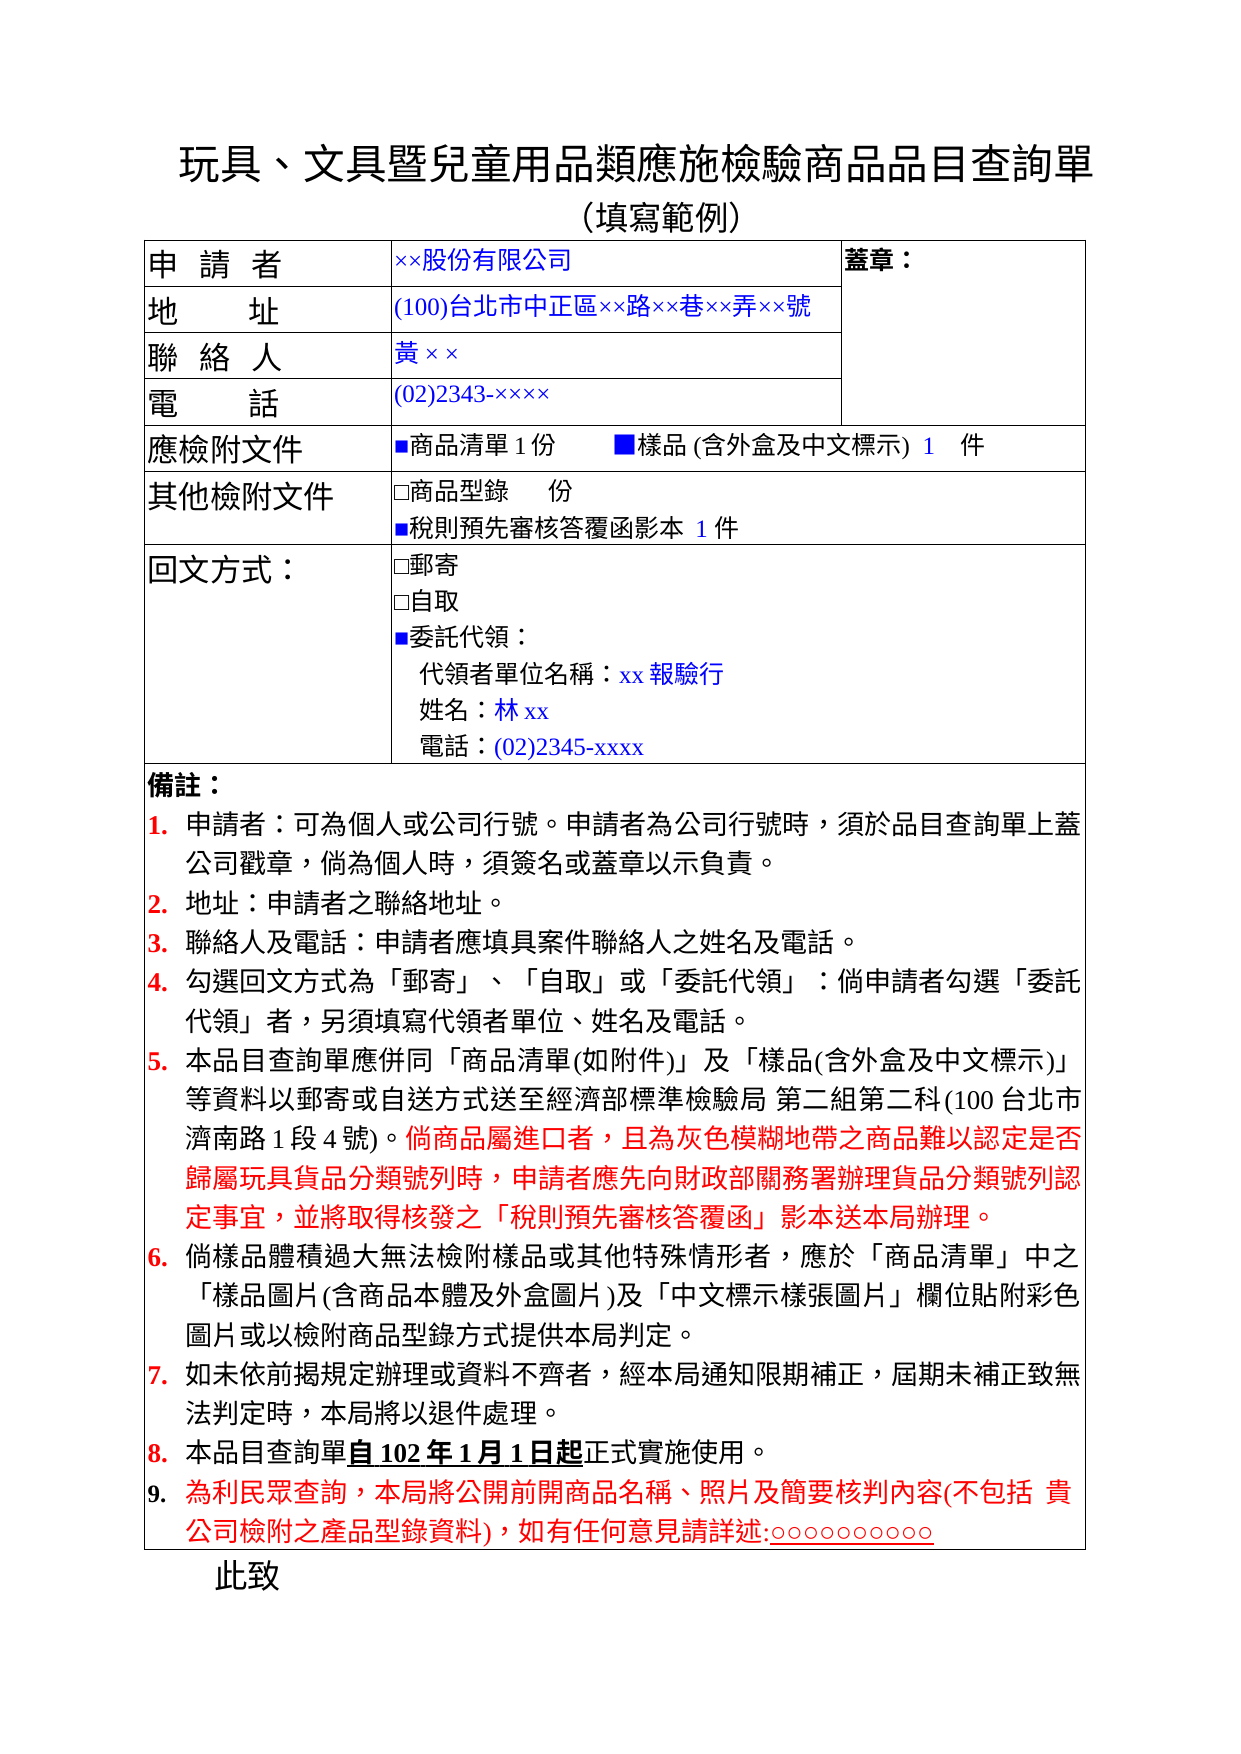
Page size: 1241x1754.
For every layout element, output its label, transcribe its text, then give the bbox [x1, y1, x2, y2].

table_cell (02)2343-×××× [392, 379, 841, 424]
table_cell □郵寄 □自取 ■委託代領： 代領者單位名稱：xx報驗行 姓名：林xx 電話：(02)2345-xxxx [392, 545, 1085, 763]
table_cell 電 話 [145, 379, 391, 424]
text 此致 [148, 1550, 1125, 1598]
table_cell 地 址 [145, 287, 391, 332]
table_header 蓋章： [842, 241, 1085, 424]
table_cell 回文方式： [145, 545, 391, 763]
table_header 申 請 者 [145, 241, 391, 286]
table_cell □商品型錄 份 ■稅則預先審核答覆函影本 1 件 [392, 472, 1085, 544]
text （填寫範例） [148, 191, 1125, 239]
text 玩具、文具暨兒童用品類應施檢驗商品品目查詢單 [148, 131, 1125, 191]
table_cell 備註： 申請者：可為個人或公司行號。申請者為公司行號時，須於品目查詢單上蓋公司戳章，倘為個人時，須簽名或蓋章以示負責。 地址：申請者之聯絡地址。 聯絡人及電話：申請者應填具案件聯絡人之姓名及電話。 勾選回文方式為「郵寄」、「自取」或「委託代領」：倘申請者勾選「委託代領」者，另須填寫代領者單位、姓名及電話。 本品目查詢單應併同「商品清單(如附件)」及「樣品(含外盒及中文標示)」等資料以郵寄或自送方式送至經濟部標準檢驗局 第二組第二科(100台北市濟南路1段4號)。倘商品屬進口者，且為灰色模糊地帶之商品難以認定是否歸屬玩具貨品分類號列時，申請者應先向財政部關務署辦理貨品分類號列認定事宜，並將取得核發之「稅則預先審核答覆函」影本送本局辦理。 倘樣品體積過大無法檢附樣品或其他特殊情形者，應於「商品清單」中之「樣品圖片(含商品本體及外盒圖片)及「中文標示樣張圖片」欄位貼附彩色圖片或以檢附商品型錄方式提供本局判定。 如未依前揭規定辦理或資料不齊者，經本局通知限期補正，屆期未補正致無法判定時，本局將以退件處理。 本品目查詢單自102年1月1日起正式實施使用。 為利民眾查詢，本局將公開前開商品名稱、照片及簡要核判內容(不包括 貴公司檢附之產品型錄資料)，如有任何意見請詳述:○○○○○○○○○○ [145, 764, 1085, 1549]
table_cell (100)台北市中正區××路××巷××弄××號 [392, 287, 841, 332]
table_cell 其他檢附文件 [145, 472, 391, 544]
table_cell ■商品清單1份 ■樣品 (含外盒及中文標示) 1 件 [392, 426, 1085, 471]
table_header ××股份有限公司 [392, 241, 841, 286]
table_cell 聯 絡 人 [145, 333, 391, 378]
table_cell 應檢附文件 [145, 426, 391, 471]
table_cell 黃 × × [392, 333, 841, 378]
